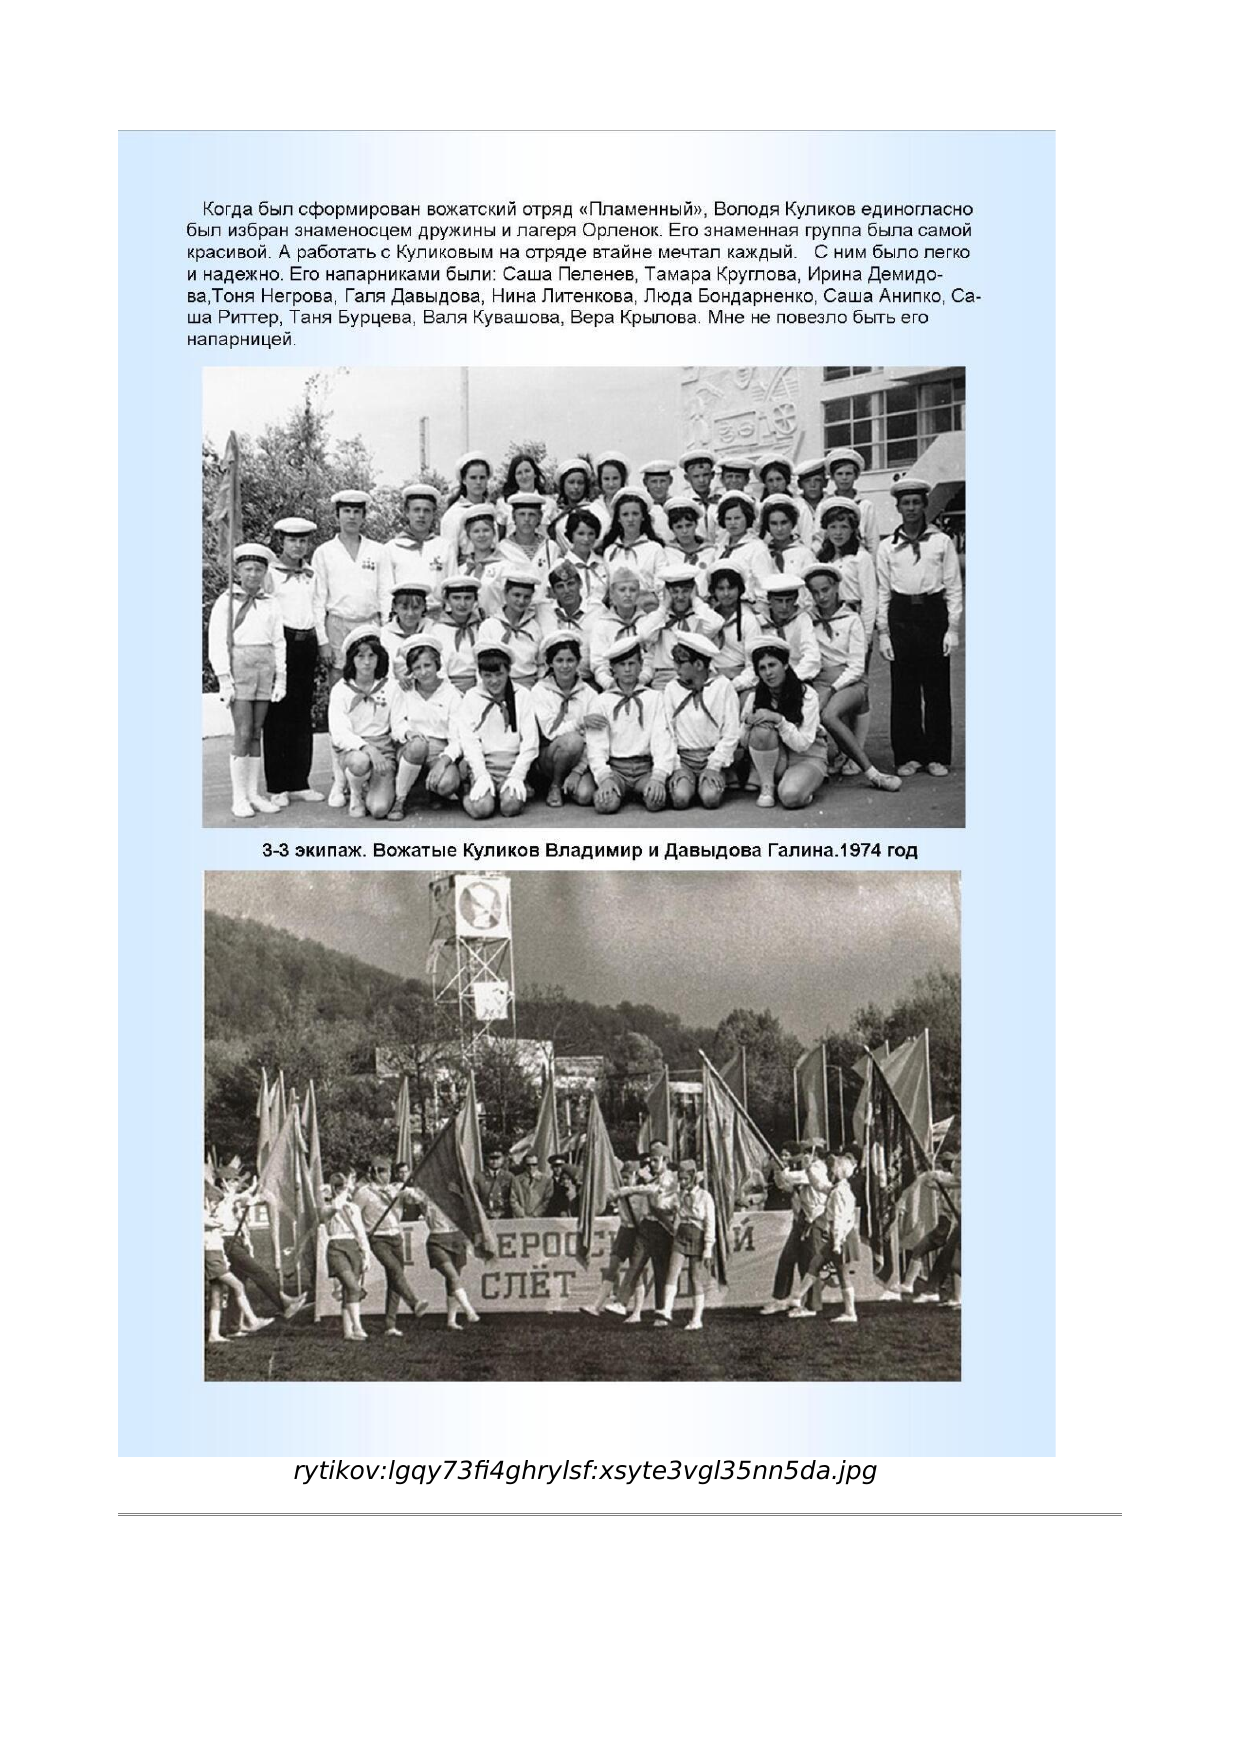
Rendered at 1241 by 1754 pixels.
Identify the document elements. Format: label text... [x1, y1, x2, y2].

picture [118, 130, 1056, 1457]
text rytikov:lgqy73fi4ghrylsf:xsyte3vgl35nn5da.jpg [118, 1457, 1056, 1486]
